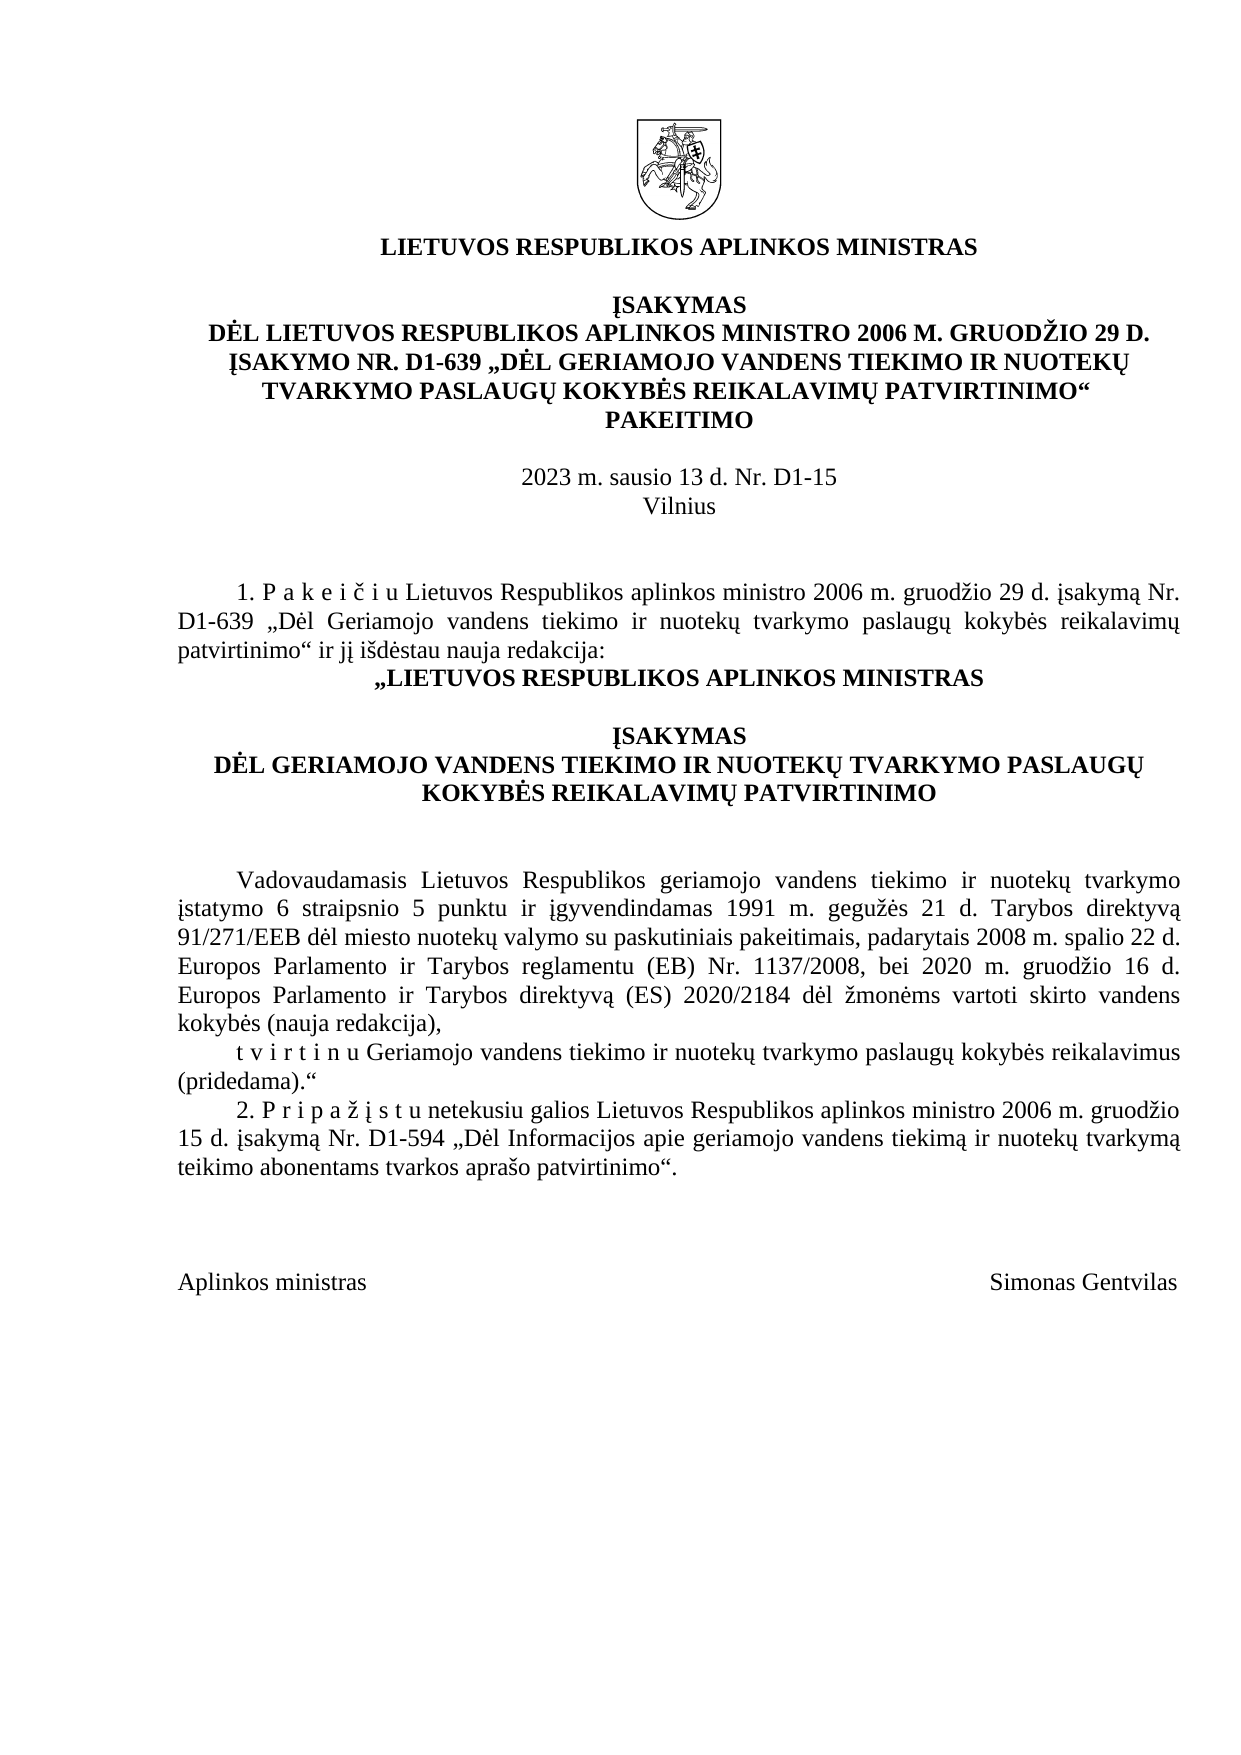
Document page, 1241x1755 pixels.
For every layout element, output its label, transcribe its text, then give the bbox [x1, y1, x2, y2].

text 1. P a k e i č i u Lietuvos Respublikos aplinkos ministro 2006 m. gruodžio 29 d. įsakymą Nr. D1-639 „Dėl Geriamojo vandens tiekimo ir nuotekų tvarkymo paslaugų kokybės reikalavimų patvirtinimo“ ir jį išdėstau nauja redakcija: [177, 577, 1181, 663]
text LIETUVOS RESPUBLIKOS APLINKOS MINISTRAS [177, 232, 1181, 261]
text „LIETUVOS RESPUBLIKOS APLINKOS MINISTRAS [177, 663, 1181, 692]
text ĮSAKYMAS [177, 290, 1181, 318]
text DĖL LIETUVOS RESPUBLIKOS APLINKOS MINISTRO 2006 M. GRUODŽIO 29 D. ĮSAKYMO NR. D1-639 „DĖL GERIAMOJO VANDENS TIEKIMO IR NUOTEKŲ TVARKYMO PASLAUGŲ KOKYBĖS REIKALAVIMŲ PATVIRTINIMO“ [177, 318, 1181, 405]
text Aplinkos ministras Simonas Gentvilas [177, 1267, 1181, 1296]
text DĖL GERIAMOJO VANDENS TIEKIMO IR NUOTEKŲ TVARKYMO PASLAUGŲ KOKYBĖS REIKALAVIMŲ PATVIRTINIMO [177, 750, 1181, 807]
text ĮSAKYMAS [177, 692, 1181, 750]
text 2. P r i p a ž į s t u netekusiu galios Lietuvos Respublikos aplinkos ministro 2006 m. gruodžio 15 d. įsakymą Nr. D1-594 „Dėl Informacijos apie geriamojo vandens tiekimą ir nuotekų tvarkymą teikimo abonentams tvarkos aprašo patvirtinimo“. [177, 1095, 1181, 1181]
text Vadovaudamasis Lietuvos Respublikos geriamojo vandens tiekimo ir nuotekų tvarkymo įstatymo 6 straipsnio 5 punktu ir įgyvendindamas 1991 m. gegužės 21 d. Tarybos direktyvą 91/271/EEB dėl miesto nuotekų valymo su paskutiniais pakeitimais, padarytais 2008 m. spalio 22 d. Europos Parlamento ir Tarybos reglamentu (EB) Nr. 1137/2008, bei 2020 m. gruodžio 16 d. Europos Parlamento ir Tarybos direktyvą (ES) 2020/2184 dėl žmonėms vartoti skirto vandens kokybės (nauja redakcija), [177, 865, 1181, 1037]
text t v i r t i n u Geriamojo vandens tiekimo ir nuotekų tvarkymo paslaugų kokybės reikalavimus (pridedama).“ [177, 1037, 1181, 1095]
text Vilnius [177, 491, 1181, 548]
text PAKEITIMO [177, 405, 1181, 433]
text 2023 m. sausio 13 d. Nr. D1-15 [177, 462, 1181, 491]
